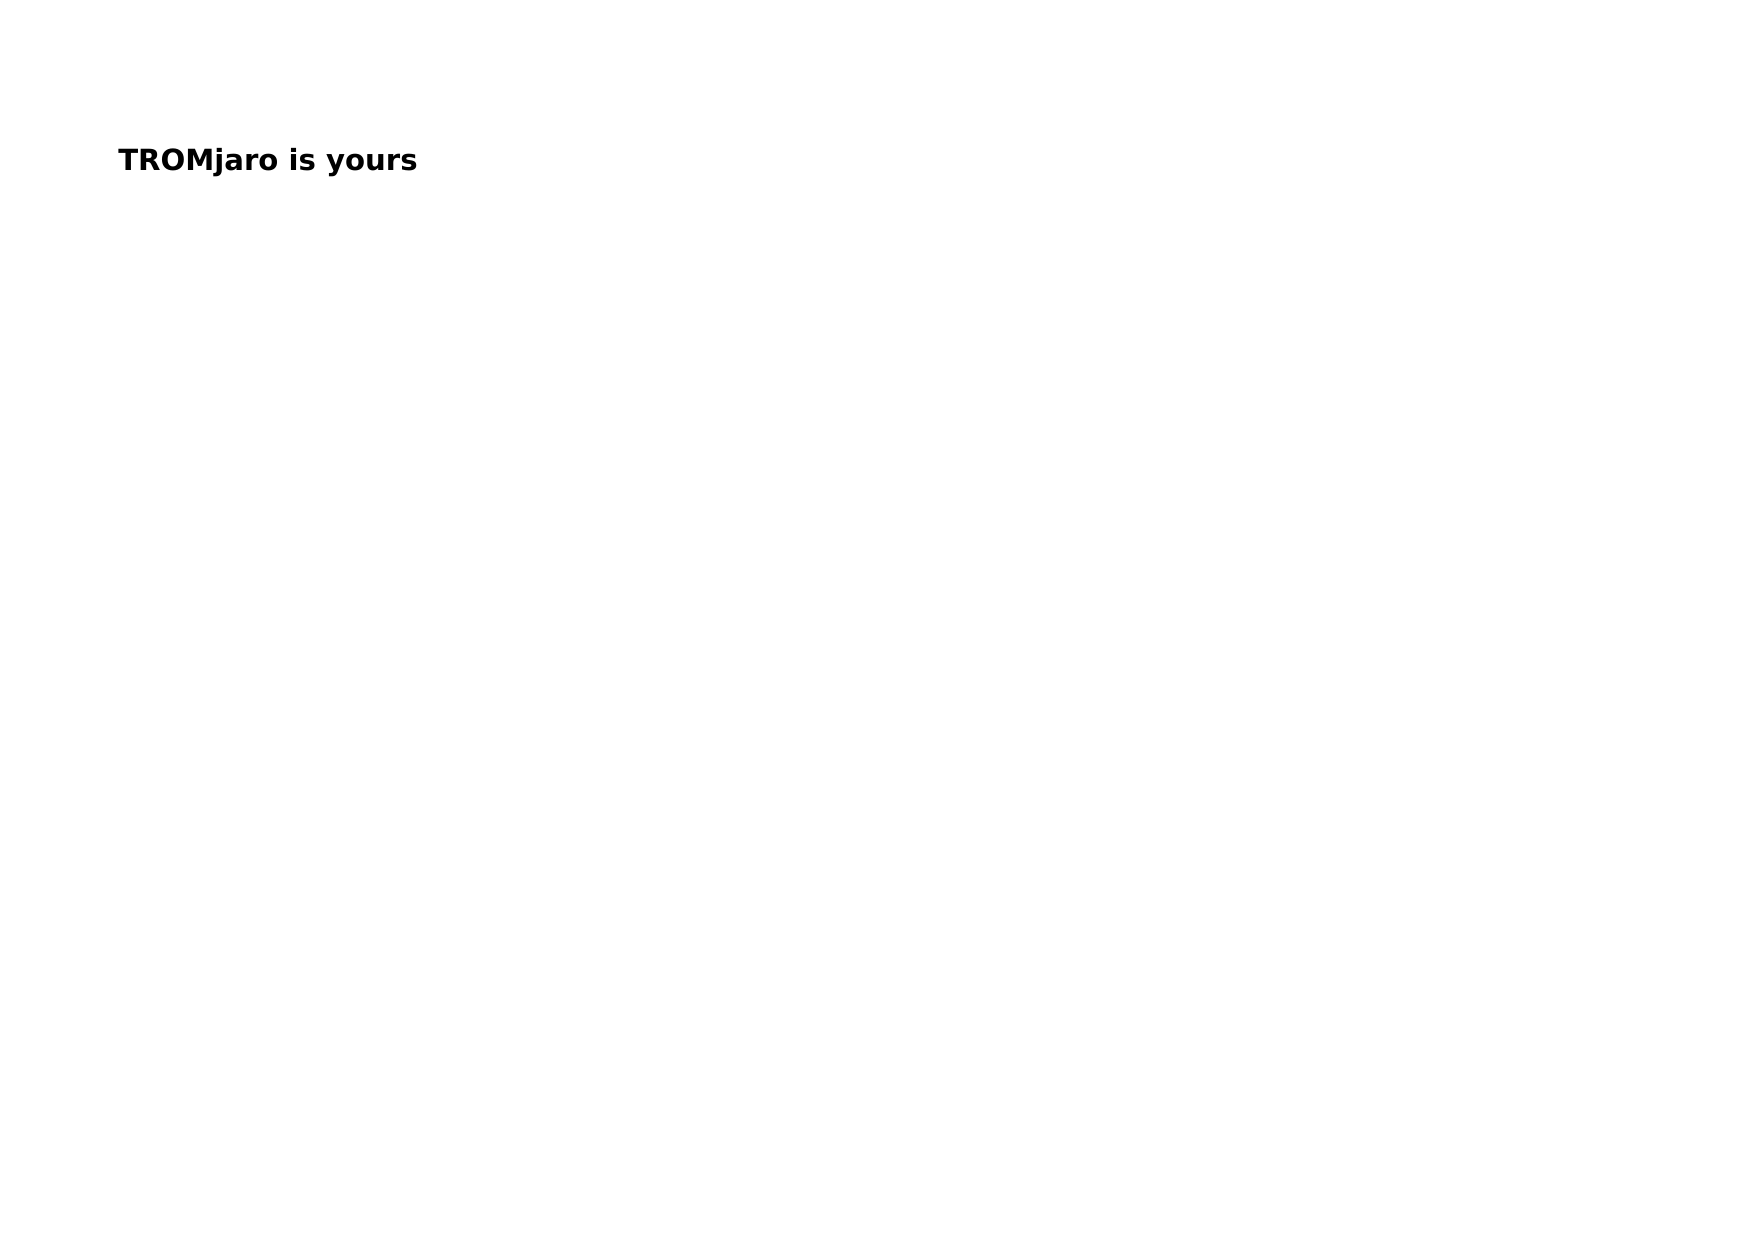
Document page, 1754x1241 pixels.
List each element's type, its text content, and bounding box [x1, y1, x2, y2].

subtitle TROMjaro is yours [118, 143, 1636, 177]
